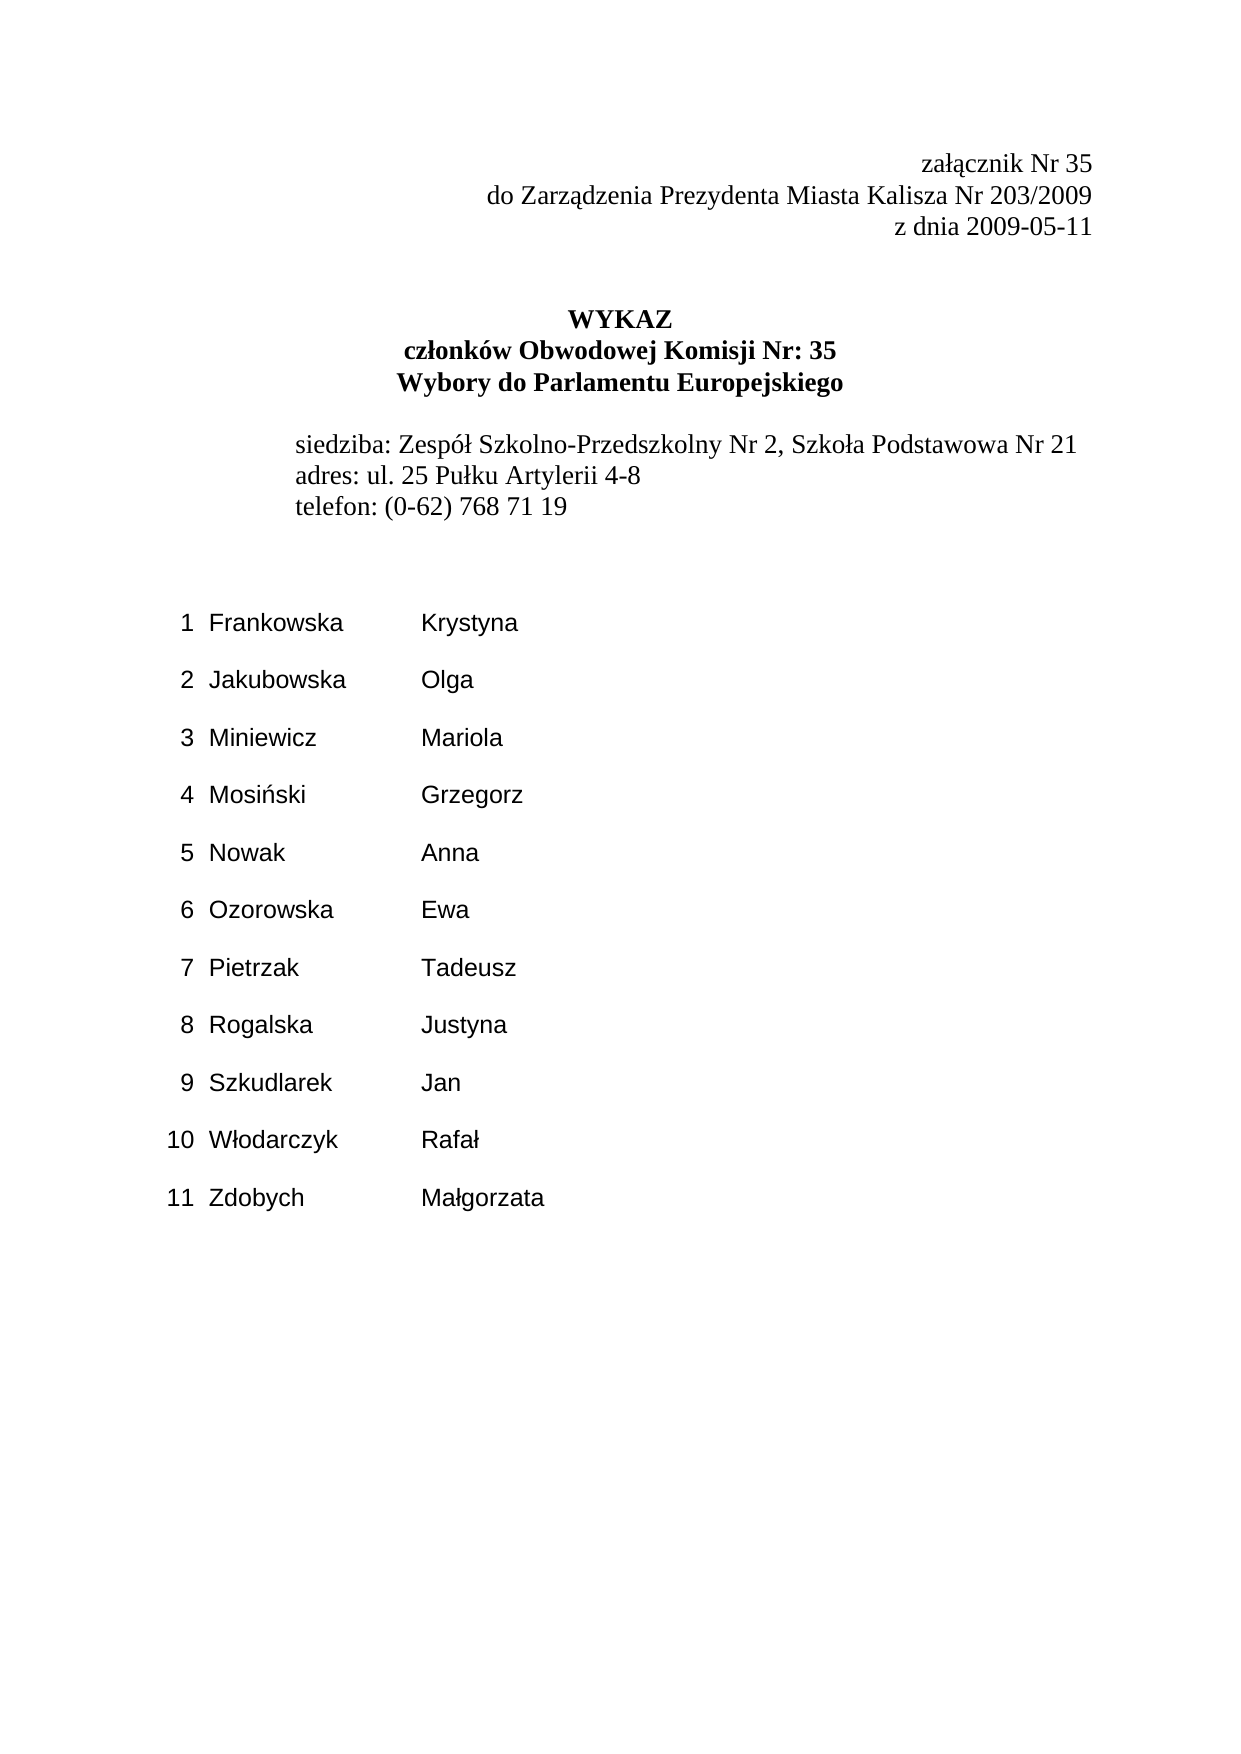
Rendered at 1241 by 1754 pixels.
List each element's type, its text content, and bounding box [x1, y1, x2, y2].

table_cell 11 [148, 1154, 201, 1211]
table_cell Anna [414, 809, 552, 866]
table_cell Miniewicz [201, 694, 413, 751]
table_cell 8 [148, 981, 201, 1039]
table_cell Pietrzak [201, 924, 413, 981]
text adres: ul. 25 Pułku Artylerii 4-8 [148, 459, 1092, 490]
table_cell Włodarczyk [201, 1096, 413, 1154]
text WYKAZ [148, 303, 1092, 334]
text siedziba: Zespół Szkolno-Przedszkolny Nr 2, Szkoła Podstawowa Nr 21 [295, 428, 1092, 459]
table_cell 2 [148, 636, 201, 694]
text członków Obwodowej Komisji Nr: 35 [148, 334, 1092, 366]
table_cell Mosiński [201, 751, 413, 809]
text do Zarządzenia Prezydenta Miasta Kalisza Nr 203/2009 [148, 179, 1092, 210]
table_cell Rogalska [201, 981, 413, 1039]
table_cell Olga [414, 636, 552, 694]
table_cell 6 [148, 866, 201, 924]
table_cell Szkudlarek [201, 1039, 413, 1096]
table_cell Justyna [414, 981, 552, 1039]
table_cell 5 [148, 809, 201, 866]
table_header Krystyna [414, 579, 552, 636]
table_cell Małgorzata [414, 1154, 552, 1211]
text z dnia 2009-05-11 [148, 210, 1092, 241]
table_cell Grzegorz [414, 751, 552, 809]
table_cell Ozorowska [201, 866, 413, 924]
table_cell 3 [148, 694, 201, 751]
table_cell Nowak [201, 809, 413, 866]
text załącznik Nr 35 [148, 148, 1092, 179]
table_cell Jakubowska [201, 636, 413, 694]
text Wybory do Parlamentu Europejskiego [148, 366, 1092, 397]
table_cell Zdobych [201, 1154, 413, 1211]
table_header 1 [148, 579, 201, 636]
table_cell Rafał [414, 1096, 552, 1154]
text telefon: (0-62) 768 71 19 [221, 490, 1092, 521]
table_header Frankowska [201, 579, 413, 636]
table_cell 7 [148, 924, 201, 981]
table_cell 4 [148, 751, 201, 809]
table_cell 10 [148, 1096, 201, 1154]
table_cell Mariola [414, 694, 552, 751]
table_cell Tadeusz [414, 924, 552, 981]
table_cell 9 [148, 1039, 201, 1096]
table_cell Jan [414, 1039, 552, 1096]
table_cell Ewa [414, 866, 552, 924]
